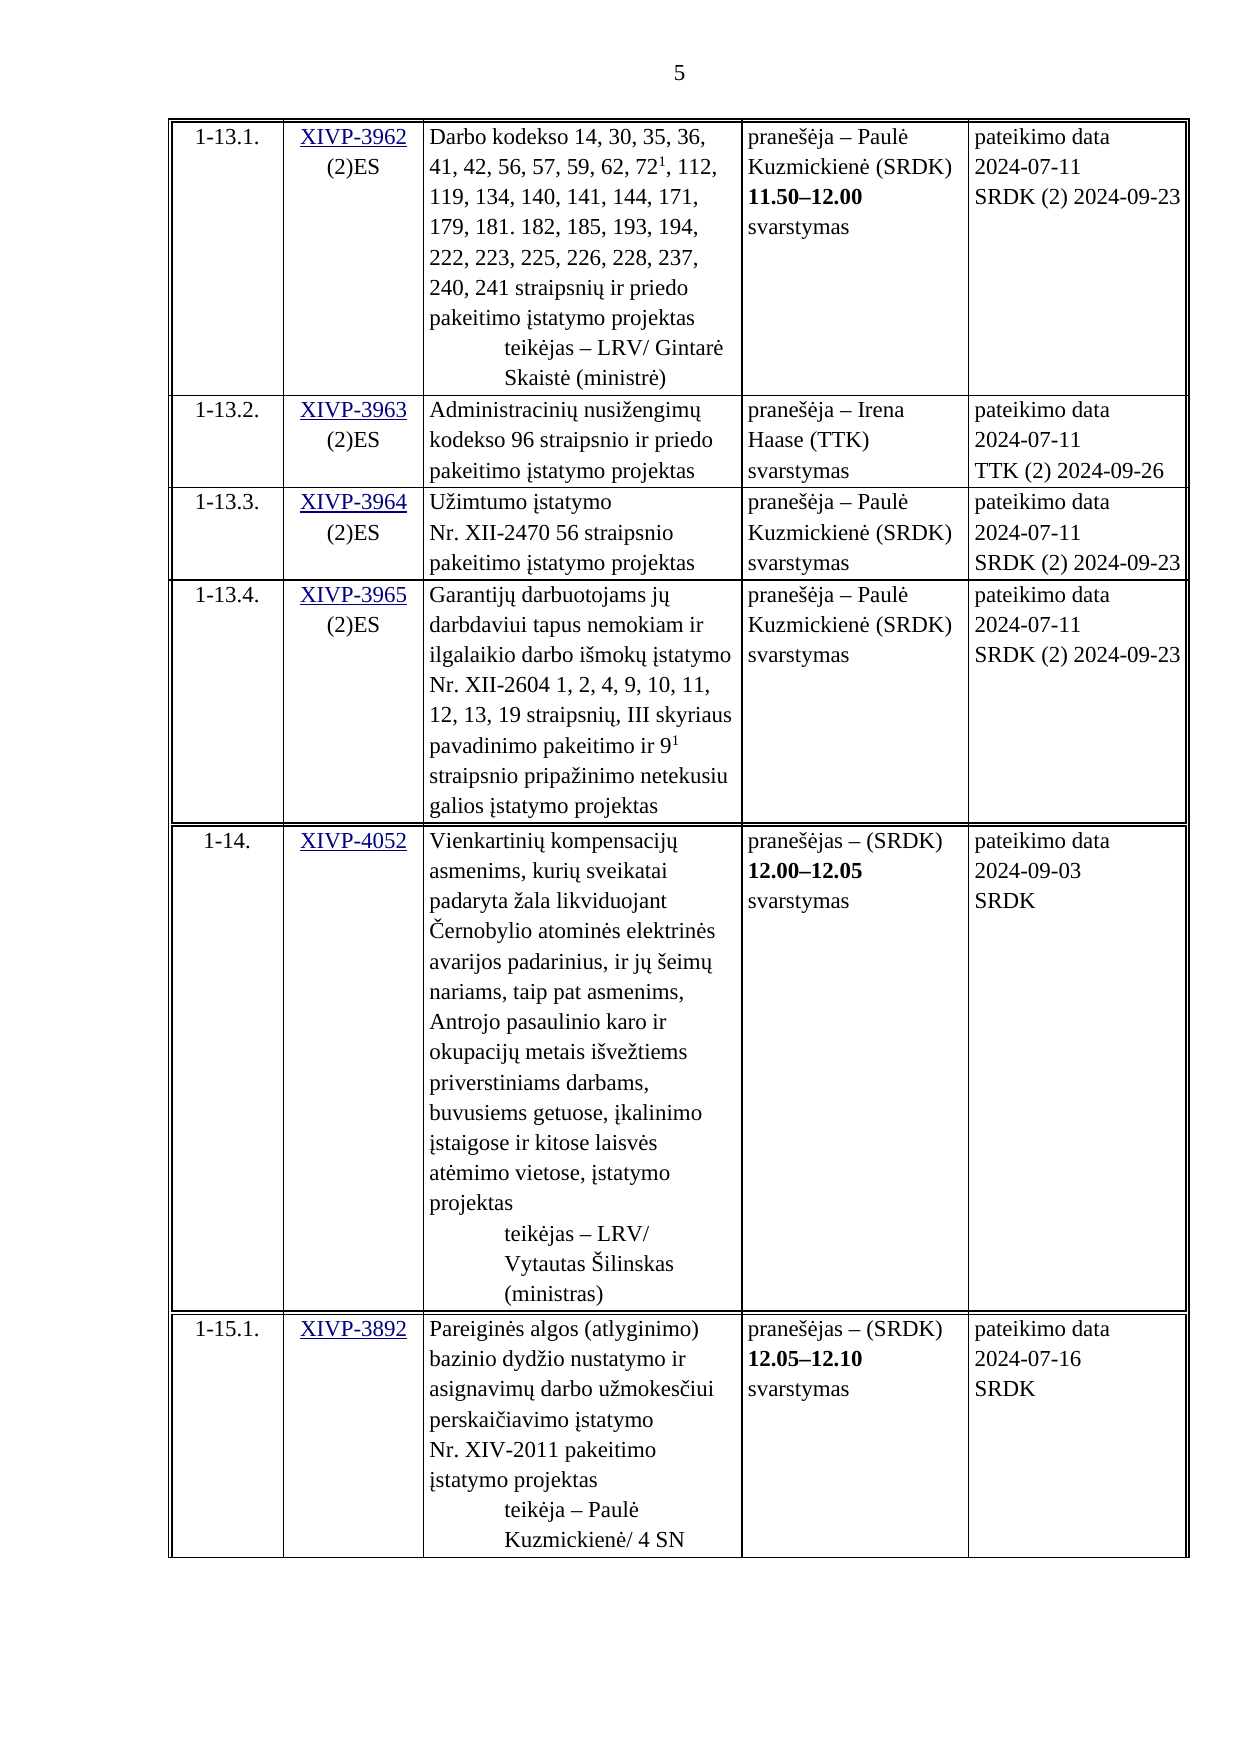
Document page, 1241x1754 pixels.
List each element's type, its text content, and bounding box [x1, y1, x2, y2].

table_cell [1190, 395, 1240, 487]
table_cell Garantijų darbuotojams jų darbdaviui tapus nemokiam ir ilgalaikio darbo išmokų įstatymo Nr. XII-2604 1, 2, 4, 9, 10, 11, 12, 13, 19 straipsnių, III skyriaus pavadinimo pakeitimo ir 91 straipsnio pripažinimo netekusiu galios įstatymo projektas [424, 581, 741, 822]
table_cell Pareiginės algos (atlyginimo) bazinio dydžio nustatymo ir asignavimų darbo užmokesčiui perskaičiavimo įstatymo Nr. XIV-2011 pakeitimo įstatymo projektas teikėja – Paulė Kuzmickienė/ 4 SN [424, 1315, 741, 1557]
table_cell Užimtumo įstatymo Nr. XII-2470 56 straipsnio pakeitimo įstatymo projektas [424, 488, 741, 579]
table_cell XIVP-4052 [284, 827, 423, 1310]
table_cell [1190, 118, 1240, 395]
table_cell XIVP-3965 (2)ES [284, 581, 423, 822]
table_cell 1-13.4. [173, 581, 283, 822]
table_cell 1-13.3. [173, 488, 283, 579]
table_cell XIVP-3962 (2)ES [284, 123, 423, 395]
table_cell [1190, 487, 1240, 579]
table_cell pateikimo data 2024-07-11 SRDK (2) 2024-09-23 [969, 123, 1185, 395]
table_cell XIVP-3892 [284, 1315, 423, 1557]
table_cell 1-13.1. [173, 123, 283, 395]
table_cell pateikimo data 2024-07-16 SRDK [969, 1315, 1185, 1557]
table_cell XIVP-3964 (2)ES [284, 488, 423, 579]
table_cell [1190, 1310, 1240, 1557]
table_cell pranešėja – Paulė Kuzmickienė (SRDK) svarstymas [743, 581, 968, 822]
table_cell pateikimo data 2024-07-11 SRDK (2) 2024-09-23 [969, 581, 1185, 822]
table_cell pateikimo data 2024-09-03 SRDK [969, 827, 1185, 1310]
table_cell 1-15.1. [173, 1315, 283, 1557]
table_cell XIVP-3963 (2)ES [284, 396, 423, 487]
table_cell pateikimo data 2024-07-11 SRDK (2) 2024-09-23 [969, 488, 1185, 579]
table_cell pateikimo data 2024-07-11 TTK (2) 2024-09-26 [969, 396, 1185, 487]
table_cell pranešėja – Paulė Kuzmickienė (SRDK) 11.50–12.00 svarstymas [743, 123, 968, 395]
table_cell Darbo kodekso 14, 30, 35, 36, 41, 42, 56, 57, 59, 62, 721, 112, 119, 134, 140, 141, 144, 171, 179, 181. 182, 185, 193, 194, 222, 223, 225, 226, 228, 237, 240, 241 straipsnių ir priedo pakeitimo įstatymo projektas teikėjas – LRV/ Gintarė Skaistė (ministrė) [424, 123, 741, 395]
table_cell 1-13.2. [173, 396, 283, 487]
table_cell [1190, 579, 1240, 822]
table_cell 1-14. [173, 827, 283, 1310]
table_cell pranešėja – Paulė Kuzmickienė (SRDK) svarstymas [743, 488, 968, 579]
table_cell pranešėjas – (SRDK) 12.05–12.10 svarstymas [743, 1315, 968, 1557]
table_cell pranešėja – Irena Haase (TTK) svarstymas [743, 396, 968, 487]
table_cell pranešėjas – (SRDK) 12.00–12.05 svarstymas [743, 827, 968, 1310]
table_cell [1190, 822, 1240, 1310]
table_cell Vienkartinių kompensacijų asmenims, kurių sveikatai padaryta žala likviduojant Černobylio atominės elektrinės avarijos padarinius, ir jų šeimų nariams, taip pat asmenims, Antrojo pasaulinio karo ir okupacijų metais išvežtiems priverstiniams darbams, buvusiems getuose, įkalinimo įstaigose ir kitose laisvės atėmimo vietose, įstatymo projektas teikėjas – LRV/ Vytautas Šilinskas (ministras) [424, 827, 741, 1310]
table_cell Administracinių nusižengimų kodekso 96 straipsnio ir priedo pakeitimo įstatymo projektas [424, 396, 741, 487]
